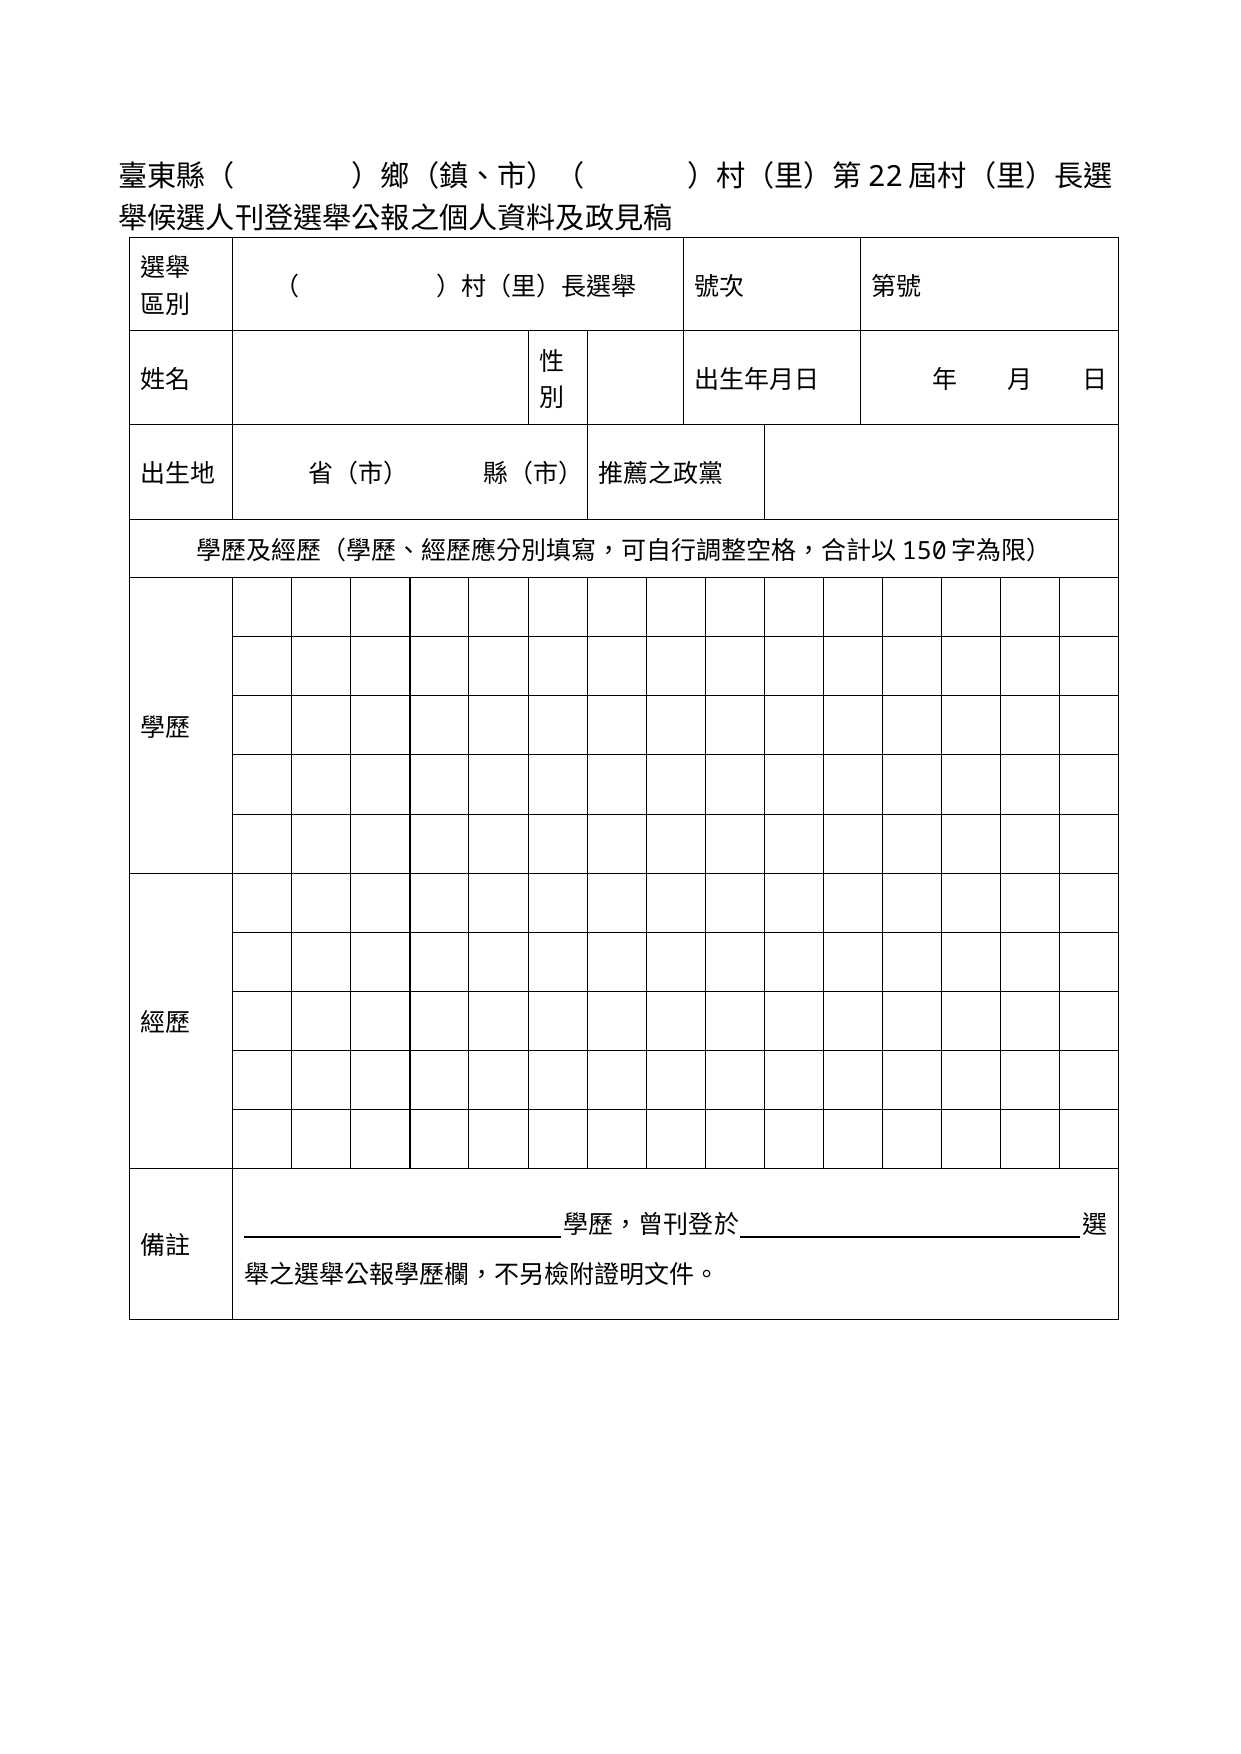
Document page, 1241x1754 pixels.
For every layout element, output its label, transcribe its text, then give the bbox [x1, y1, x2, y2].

table_cell [411, 637, 468, 695]
table_cell [647, 1051, 705, 1109]
table_cell [469, 578, 528, 636]
table_cell [765, 425, 1118, 518]
table_cell [942, 1110, 1000, 1168]
table_cell [469, 696, 528, 754]
table_cell [351, 696, 409, 754]
table_cell [233, 331, 528, 424]
table_cell [588, 331, 683, 424]
table_cell [529, 696, 587, 754]
table_cell [765, 637, 823, 695]
table_cell 姓名 [130, 331, 232, 424]
table_cell [292, 1051, 350, 1109]
table_cell [824, 755, 882, 813]
table_cell [529, 874, 587, 932]
table_cell [942, 637, 1000, 695]
table_cell [824, 1051, 882, 1109]
table_cell [765, 874, 823, 932]
table_cell [233, 1051, 291, 1109]
table_cell [529, 578, 587, 636]
table_cell 性別 [529, 331, 587, 424]
table_cell [469, 815, 528, 872]
table_cell [411, 696, 468, 754]
table_cell [647, 815, 705, 872]
table_cell [588, 1051, 646, 1109]
table_cell [942, 992, 1000, 1050]
table_cell [647, 637, 705, 695]
table_cell [588, 578, 646, 636]
table_cell [1001, 933, 1059, 991]
table_cell [292, 696, 350, 754]
table_cell [647, 1110, 705, 1168]
table_cell [647, 992, 705, 1050]
table_cell [765, 815, 823, 872]
table_cell [292, 1110, 350, 1168]
table_cell [233, 992, 291, 1050]
table_cell [1060, 696, 1118, 754]
table_cell [1060, 992, 1118, 1050]
table_cell [411, 815, 468, 872]
table_cell [706, 933, 764, 991]
table_cell [411, 874, 468, 932]
table_cell [588, 992, 646, 1050]
table_cell [824, 992, 882, 1050]
table_cell [469, 1051, 528, 1109]
table_cell 學歷及經歷（學歷、經歷應分別填寫，可自行調整空格，合計以150字為限） [130, 520, 1118, 577]
table_cell [292, 992, 350, 1050]
table_cell [588, 933, 646, 991]
table_cell [351, 755, 409, 813]
text 臺東縣（ ）鄉（鎮、市）（ ）村（里）第22屆村（里）長選舉候選人刊登選舉公報之個人資料及政見稿 [118, 152, 1122, 237]
table_cell [942, 933, 1000, 991]
table_cell [765, 755, 823, 813]
table_cell [588, 637, 646, 695]
table_cell [824, 874, 882, 932]
table_cell [529, 992, 587, 1050]
table_cell [883, 637, 941, 695]
table_cell [706, 755, 764, 813]
table_cell [351, 992, 409, 1050]
table_cell [588, 874, 646, 932]
table_cell [824, 696, 882, 754]
table_cell [706, 637, 764, 695]
table_cell [292, 755, 350, 813]
table_cell [706, 1051, 764, 1109]
table_cell [1001, 815, 1059, 872]
table_cell [1060, 933, 1118, 991]
table_cell [292, 815, 350, 872]
table_cell [529, 815, 587, 872]
table_cell [588, 755, 646, 813]
table_cell [1001, 696, 1059, 754]
table_cell [411, 992, 468, 1050]
table_cell [1060, 578, 1118, 636]
table_cell [706, 815, 764, 872]
table_cell [883, 1051, 941, 1109]
table_cell [942, 696, 1000, 754]
table_cell [351, 1110, 409, 1168]
table_cell [706, 578, 764, 636]
table_cell [469, 755, 528, 813]
table_cell [1001, 578, 1059, 636]
table_cell 出生年月日 [684, 331, 860, 424]
table_cell 出生地 [130, 425, 232, 518]
table_cell [351, 578, 409, 636]
table_cell [706, 874, 764, 932]
table_cell 推薦之政黨 [588, 425, 764, 518]
table_cell [647, 578, 705, 636]
table_cell 學歷，曾刊登於 選舉之選舉公報學歷欄，不另檢附證明文件。 [233, 1169, 1118, 1319]
table_cell [942, 578, 1000, 636]
table_cell [233, 1110, 291, 1168]
table_cell [883, 1110, 941, 1168]
table_cell [529, 1051, 587, 1109]
table_cell [351, 874, 409, 932]
table_cell [292, 578, 350, 636]
table_cell [942, 815, 1000, 872]
table_cell [647, 755, 705, 813]
table_header 號次 [684, 238, 860, 330]
table_cell [765, 1051, 823, 1109]
table_cell [765, 578, 823, 636]
table_cell [706, 696, 764, 754]
table_cell [351, 1051, 409, 1109]
table_cell [588, 1110, 646, 1168]
table_cell [706, 1110, 764, 1168]
table_cell [469, 637, 528, 695]
table_cell 備註 [130, 1169, 232, 1319]
table_cell [824, 578, 882, 636]
table_cell [351, 637, 409, 695]
table_cell 年 月 日 [861, 331, 1118, 424]
table_header 選舉 區別 [130, 238, 232, 330]
table_cell [824, 637, 882, 695]
table_cell [883, 874, 941, 932]
table_cell [233, 874, 291, 932]
table_cell [1001, 1051, 1059, 1109]
table_cell [292, 874, 350, 932]
table_cell [1001, 755, 1059, 813]
table_cell [824, 1110, 882, 1168]
table_cell [411, 578, 468, 636]
table_cell [292, 637, 350, 695]
table_cell [883, 578, 941, 636]
table_cell [529, 755, 587, 813]
table_cell [824, 815, 882, 872]
table_cell [1060, 815, 1118, 872]
table_cell [647, 696, 705, 754]
table_cell [351, 815, 409, 872]
table_cell [883, 755, 941, 813]
table_cell [647, 933, 705, 991]
table_cell [883, 815, 941, 872]
table_cell [233, 637, 291, 695]
table_cell [411, 933, 468, 991]
table_cell [411, 1051, 468, 1109]
table_cell [1060, 1110, 1118, 1168]
table_cell [233, 815, 291, 872]
table_cell [351, 933, 409, 991]
table_cell [588, 815, 646, 872]
table_cell [1001, 1110, 1059, 1168]
table_cell [824, 933, 882, 991]
table_cell [706, 992, 764, 1050]
table_cell [765, 992, 823, 1050]
table_cell [469, 992, 528, 1050]
table_cell [469, 933, 528, 991]
table_cell [588, 696, 646, 754]
table_cell [411, 755, 468, 813]
table_cell [1060, 637, 1118, 695]
table_cell [469, 874, 528, 932]
table_cell [765, 933, 823, 991]
table_cell 省（市） 縣（市） [233, 425, 587, 518]
table_cell [529, 1110, 587, 1168]
table_cell [1001, 874, 1059, 932]
table_cell [1060, 755, 1118, 813]
table_cell [233, 578, 291, 636]
table_cell [233, 933, 291, 991]
table_cell [1001, 992, 1059, 1050]
table_cell [765, 696, 823, 754]
table_header （ ）村（里）長選舉 [233, 238, 683, 330]
table_cell [292, 933, 350, 991]
table_cell [233, 696, 291, 754]
table_header 第號 [861, 238, 1118, 330]
table_cell [883, 933, 941, 991]
table_cell [469, 1110, 528, 1168]
table_cell [233, 755, 291, 813]
table_cell [942, 755, 1000, 813]
table_cell [647, 874, 705, 932]
table_cell [883, 992, 941, 1050]
table_cell [883, 696, 941, 754]
table_cell [942, 1051, 1000, 1109]
table_cell [529, 637, 587, 695]
table_cell 學歷 [130, 578, 232, 872]
table_cell [1001, 637, 1059, 695]
table_cell [942, 874, 1000, 932]
table_cell [1060, 1051, 1118, 1109]
table_cell [765, 1110, 823, 1168]
table_cell [529, 933, 587, 991]
table_cell [1060, 874, 1118, 932]
table_cell [411, 1110, 468, 1168]
table_cell 經歷 [130, 874, 232, 1168]
